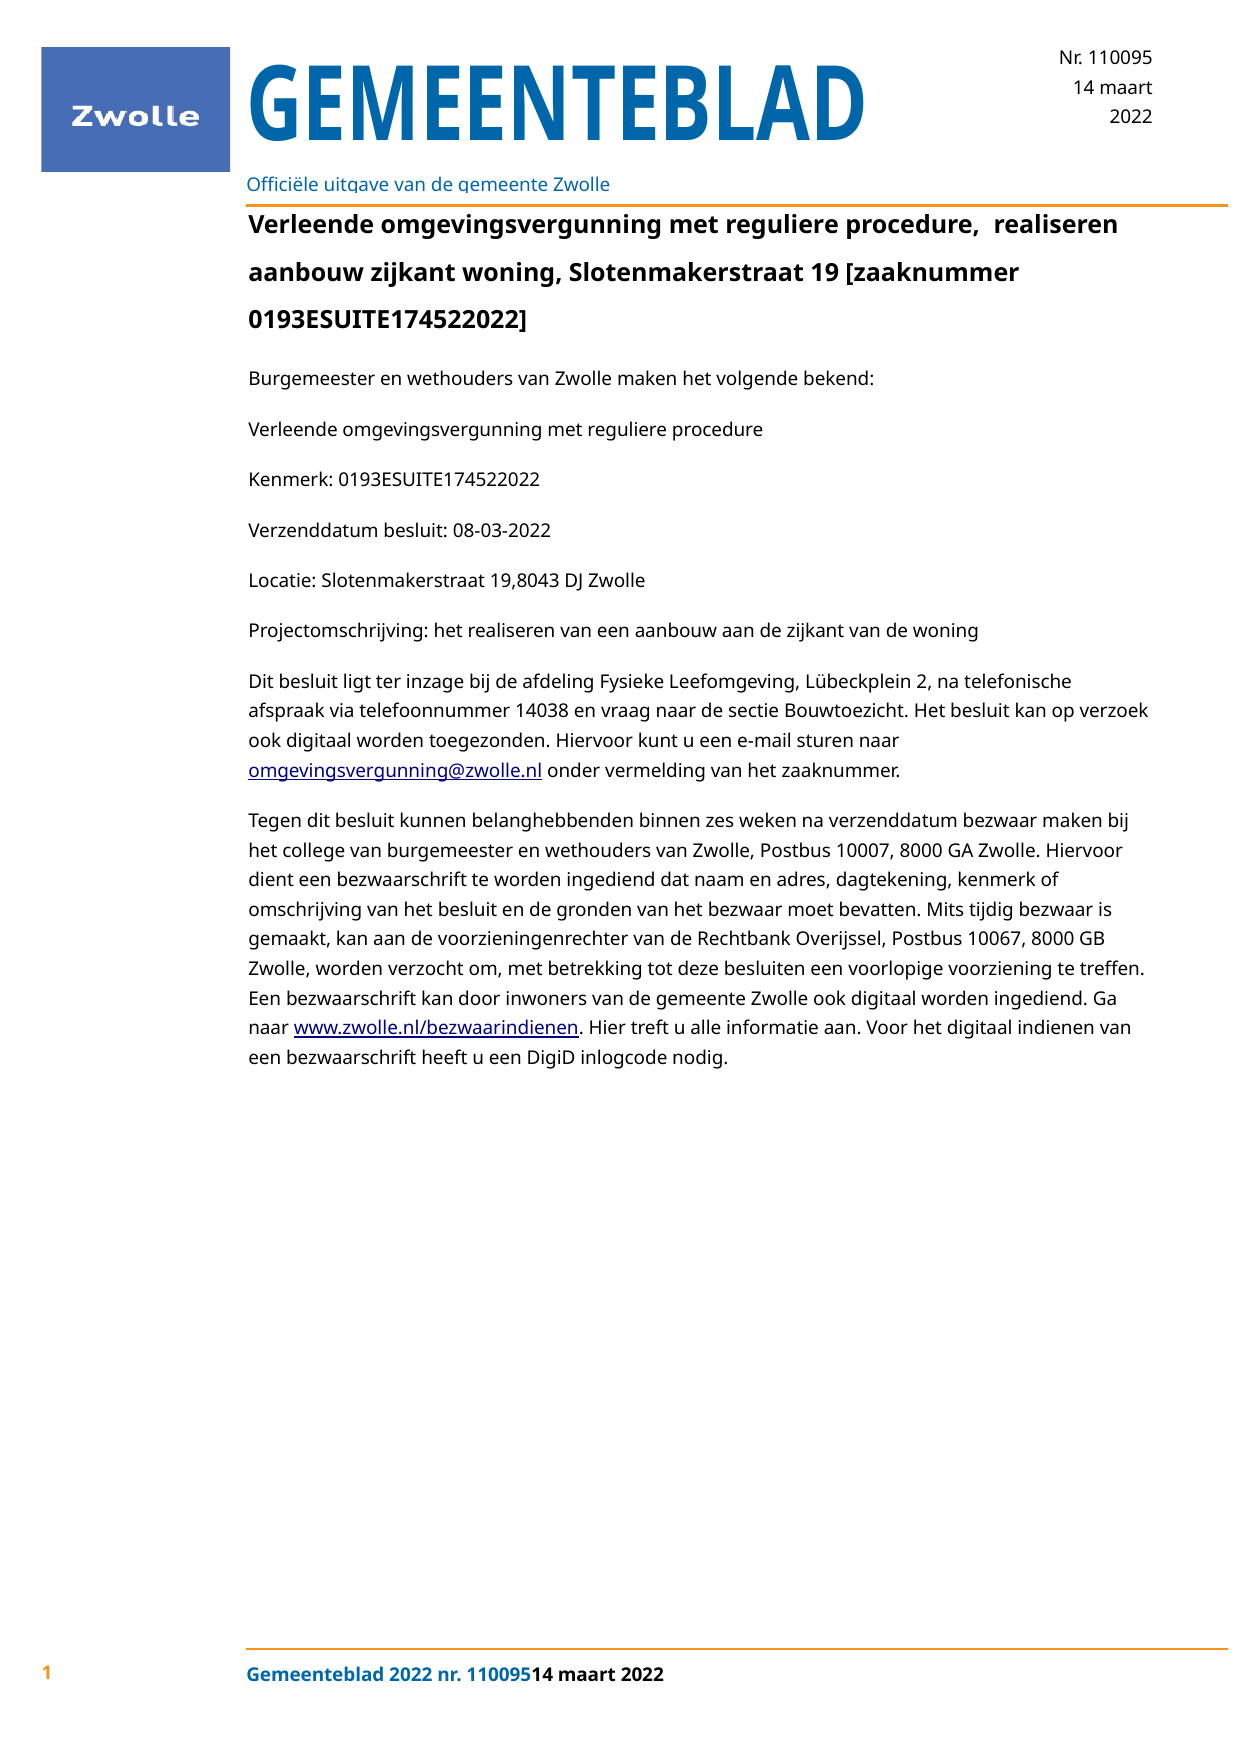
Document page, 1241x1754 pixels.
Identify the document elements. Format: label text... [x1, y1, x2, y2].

text Verleende omgevingsvergunning met reguliere procedure [248, 416, 1152, 442]
picture [41, 47, 231, 172]
text Locatie: Slotenmakerstraat 19,8043 DJ Zwolle [248, 567, 1152, 593]
text Kenmerk: 0193ESUITE174522022 [248, 466, 1152, 492]
text Burgemeester en wethouders van Zwolle maken het volgende bekend: [248, 366, 1152, 391]
text Tegen dit besluit kunnen belanghebbenden binnen zes weken na verzenddatum bezwaar maken bij het college van burgemeester en wethouders van Zwolle, Postbus 10007, 8000 GA Zwolle. Hiervoor dient een bezwaarschrift te worden ingediend dat naam en adres, dagtekening, kenmerk of omschrijving van het besluit en de gronden van het bezwaar moet bevatten. Mits tijdig bezwaar is gemaakt, kan aan de voorzieningenrechter van de Rechtbank Overijssel, Postbus 10067, 8000 GB Zwolle, worden verzocht om, met betrekking tot deze besluiten een voorlopige voorziening te treffen. Een bezwaarschrift kan door inwoners van de gemeente Zwolle ook digitaal worden ingediend. Ga naar www.zwolle.nl/bezwaarindienen. Hier treft u alle informatie aan. Voor het digitaal indienen van een bezwaarschrift heeft u een DigiD inlogcode nodig. [248, 807, 1152, 1069]
text Verleende omgevingsvergunning met reguliere procedure, realiseren aanbouw zijkant woning, Slotenmakerstraat 19 [zaaknummer 0193ESUITE174522022] [248, 207, 1152, 336]
text Projectomschrijving: het realiseren van een aanbouw aan de zijkant van de woning [248, 618, 1152, 643]
text Verzenddatum besluit: 08-03-2022 [248, 517, 1152, 542]
text Dit besluit ligt ter inzage bij de afdeling Fysieke Leefomgeving, Lübeckplein 2, na telefonische afspraak via telefoonnummer 14038 en vraag naar de sectie Bouwtoezicht. Het besluit kan op verzoek ook digitaal worden toegezonden. Hiervoor kunt u een e-mail sturen naar omgevingsvergunning@zwolle.nl onder vermelding van het zaaknummer. [248, 668, 1152, 782]
